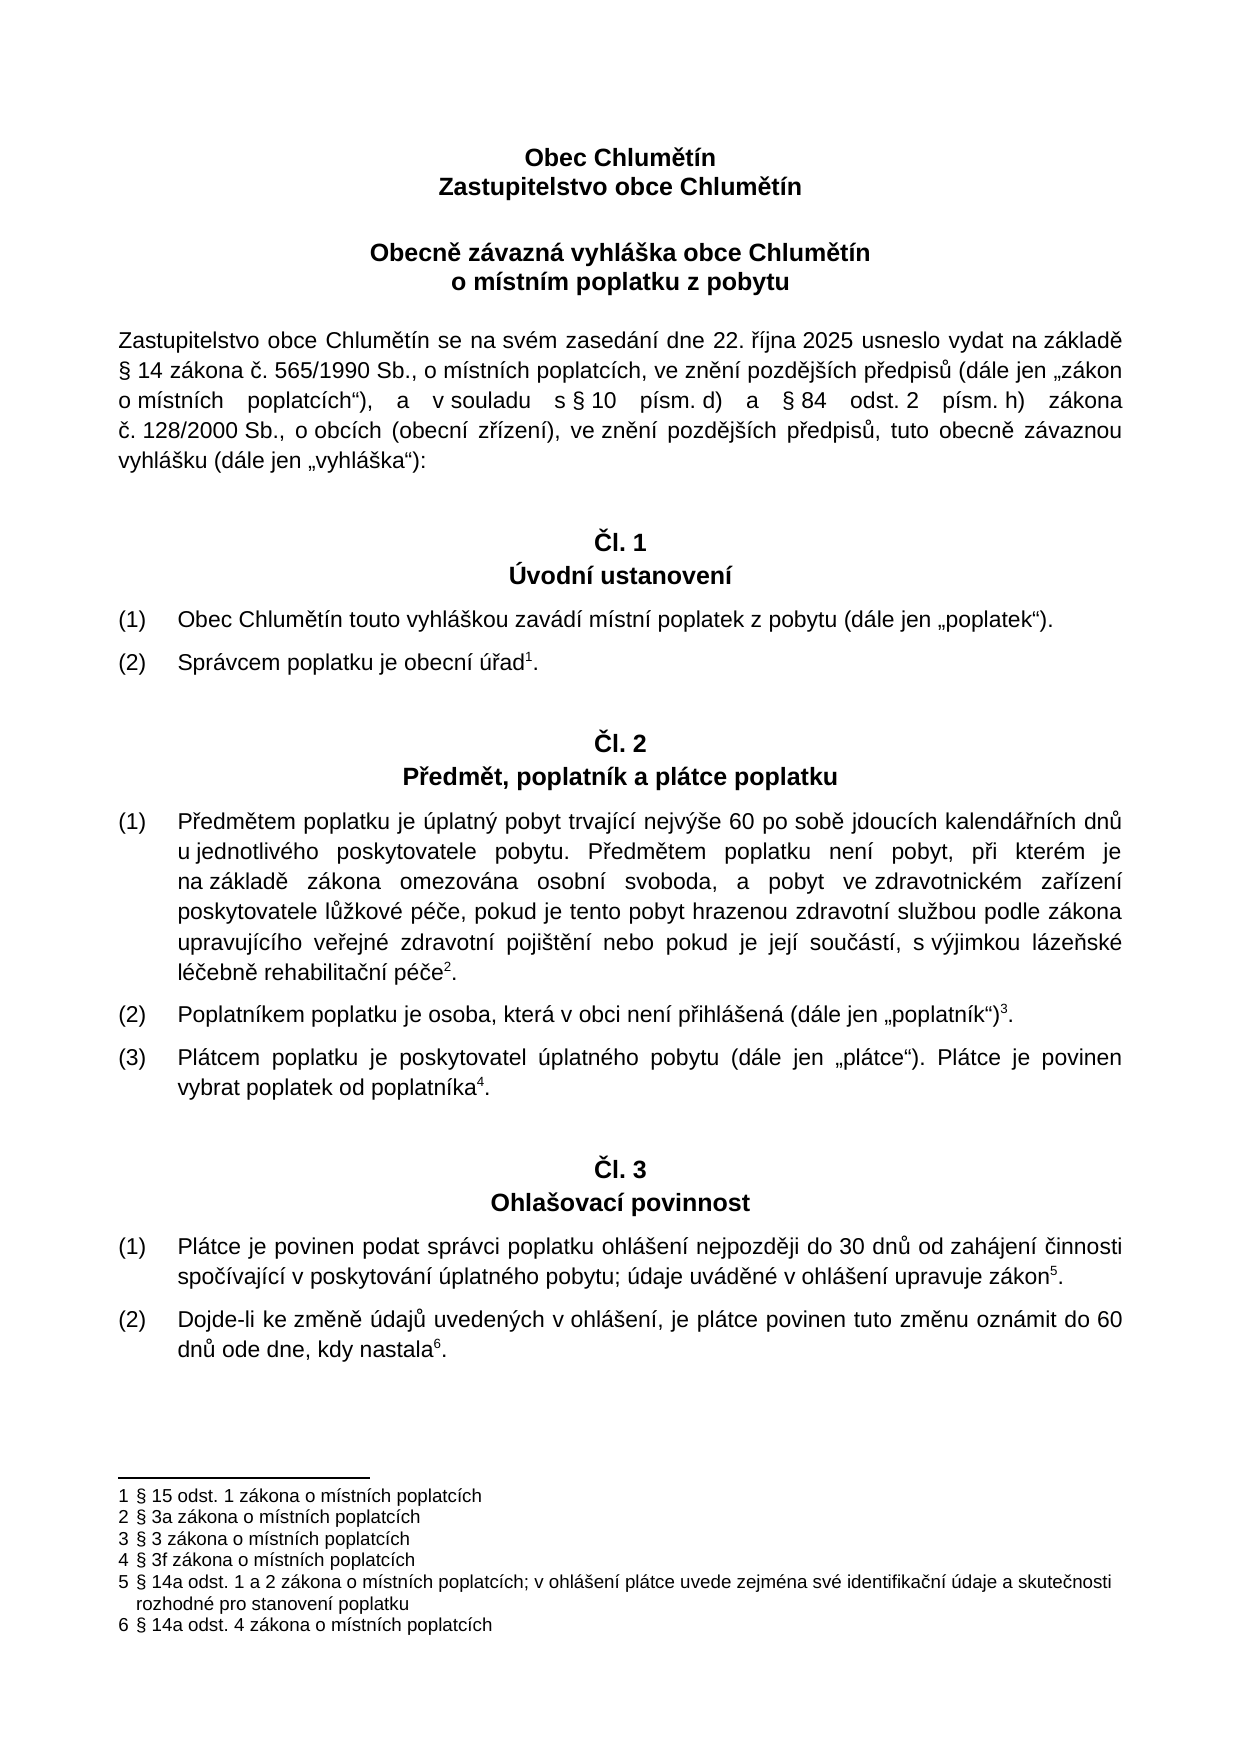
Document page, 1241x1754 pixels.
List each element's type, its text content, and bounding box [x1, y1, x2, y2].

title Obec Chlumětín Zastupitelstvo obce Chlumětín [118, 143, 1122, 201]
list Plátce je povinen podat správci poplatku ohlášení nejpozději do 30 dnů od zahájení činnosti spočívající v poskytování úplatného pobytu; údaje uváděné v ohlášení upravuje zákon. [118, 1233, 1122, 1290]
subtitle Čl. 3 Ohlašovací povinnost [118, 1154, 1122, 1216]
list § 14a odst. 4 zákona o místních poplatcích [118, 1614, 1122, 1635]
subtitle Čl. 1 Úvodní ustanovení [118, 528, 1122, 589]
list § 3f zákona o místních poplatcích [118, 1549, 1122, 1571]
list Dojde-li ke změně údajů uvedených v ohlášení, je plátce povinen tuto změnu oznámit do 60 dnů ode dne, kdy nastala. [118, 1306, 1122, 1363]
list § 3 zákona o místních poplatcích [118, 1528, 1122, 1549]
text Zastupitelstvo obce Chlumětín se na svém zasedání dne 22. října 2025 usneslo vydat na základě § 14 zákona č. 565/1990 Sb., o místních poplatcích, ve znění pozdějších předpisů (dále jen „zákon o místních poplatcích“), a v souladu s § 10 písm. d) a § 84 odst. 2 písm. h) zákona č. 128/2000 Sb., o obcích (obecní zřízení), ve znění pozdějších předpisů, tuto obecně závaznou vyhlášku (dále jen „vyhláška“): [118, 327, 1122, 474]
list § 15 odst. 1 zákona o místních poplatcích [118, 1484, 1122, 1506]
list Obec Chlumětín touto vyhláškou zavádí místní poplatek z pobytu (dále jen „poplatek“). [118, 606, 1122, 633]
list § 14a odst. 1 a 2 zákona o místních poplatcích; v ohlášení plátce uvede zejména své identifikační údaje a skutečnosti rozhodné pro stanovení poplatku [118, 1571, 1122, 1614]
list Správcem poplatku je obecní úřad. [118, 649, 1122, 675]
list § 3a zákona o místních poplatcích [118, 1506, 1122, 1528]
list Předmětem poplatku je úplatný pobyt trvající nejvýše 60 po sobě jdoucích kalendářních dnů u jednotlivého poskytovatele pobytu. Předmětem poplatku není pobyt, při kterém je na základě zákona omezována osobní svoboda, a pobyt ve zdravotnickém zařízení poskytovatele lůžkové péče, pokud je tento pobyt hrazenou zdravotní službou podle zákona upravujícího veřejné zdravotní pojištění nebo pokud je její součástí, s výjimkou lázeňské léčebně rehabilitační péče. [118, 808, 1122, 985]
subtitle Čl. 2 Předmět, poplatník a plátce poplatku [118, 729, 1122, 791]
list Poplatníkem poplatku je osoba, která v obci není přihlášená (dále jen „poplatník“). [118, 1001, 1122, 1028]
subtitle Obecně závazná vyhláška obce Chlumětín o místním poplatku z pobytu [118, 238, 1122, 295]
list Plátcem poplatku je poskytovatel úplatného pobytu (dále jen „plátce“). Plátce je povinen vybrat poplatek od poplatníka. [118, 1044, 1122, 1101]
